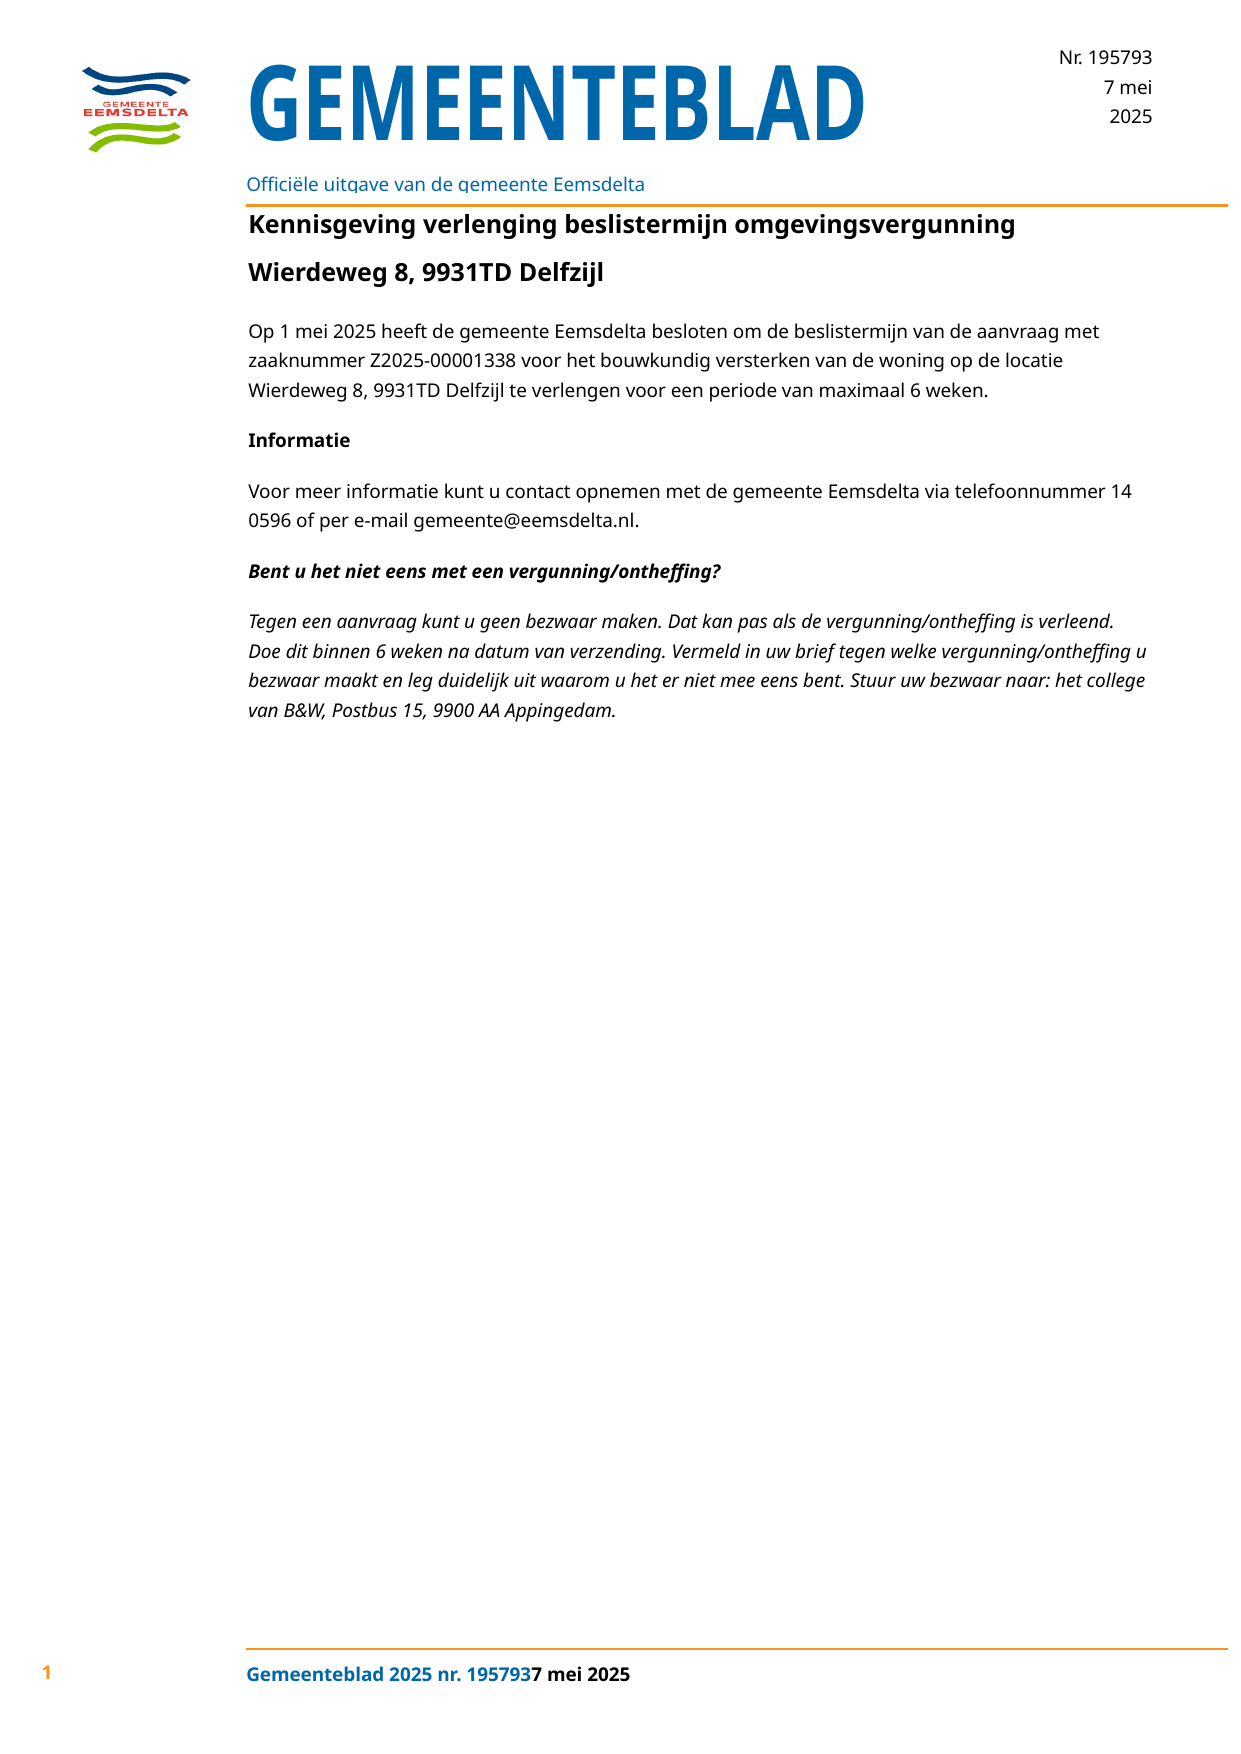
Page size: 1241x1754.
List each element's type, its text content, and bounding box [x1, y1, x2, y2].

picture [41, 47, 231, 172]
text Tegen een aanvraag kunt u geen bezwaar maken. Dat kan pas als de vergunning/ontheffing is verleend. Doe dit binnen 6 weken na datum van verzending. Vermeld in uw brief tegen welke vergunning/ontheffing u bezwaar maakt en leg duidelijk uit waarom u het er niet mee eens bent. Stuur uw bezwaar naar: het college van B&W, Postbus 15, 9900 AA Appingedam. [248, 608, 1152, 723]
text Voor meer informatie kunt u contact opnemen met de gemeente Eemsdelta via telefoonnummer 14 0596 of per e-mail gemeente@eemsdelta.nl. [248, 478, 1152, 533]
text Kennisgeving verlenging beslistermijn omgevingsvergunning Wierdeweg 8, 9931TD Delfzijl [248, 207, 1152, 288]
text Informatie [248, 427, 1152, 453]
text Bent u het niet eens met een vergunning/ontheffing? [248, 558, 1152, 584]
text Op 1 mei 2025 heeft de gemeente Eemsdelta besloten om de beslistermijn van de aanvraag met zaaknummer Z2025-00001338 voor het bouwkundig versterken van de woning op de locatie Wierdeweg 8, 9931TD Delfzijl te verlengen voor een periode van maximaal 6 weken. [248, 318, 1152, 403]
